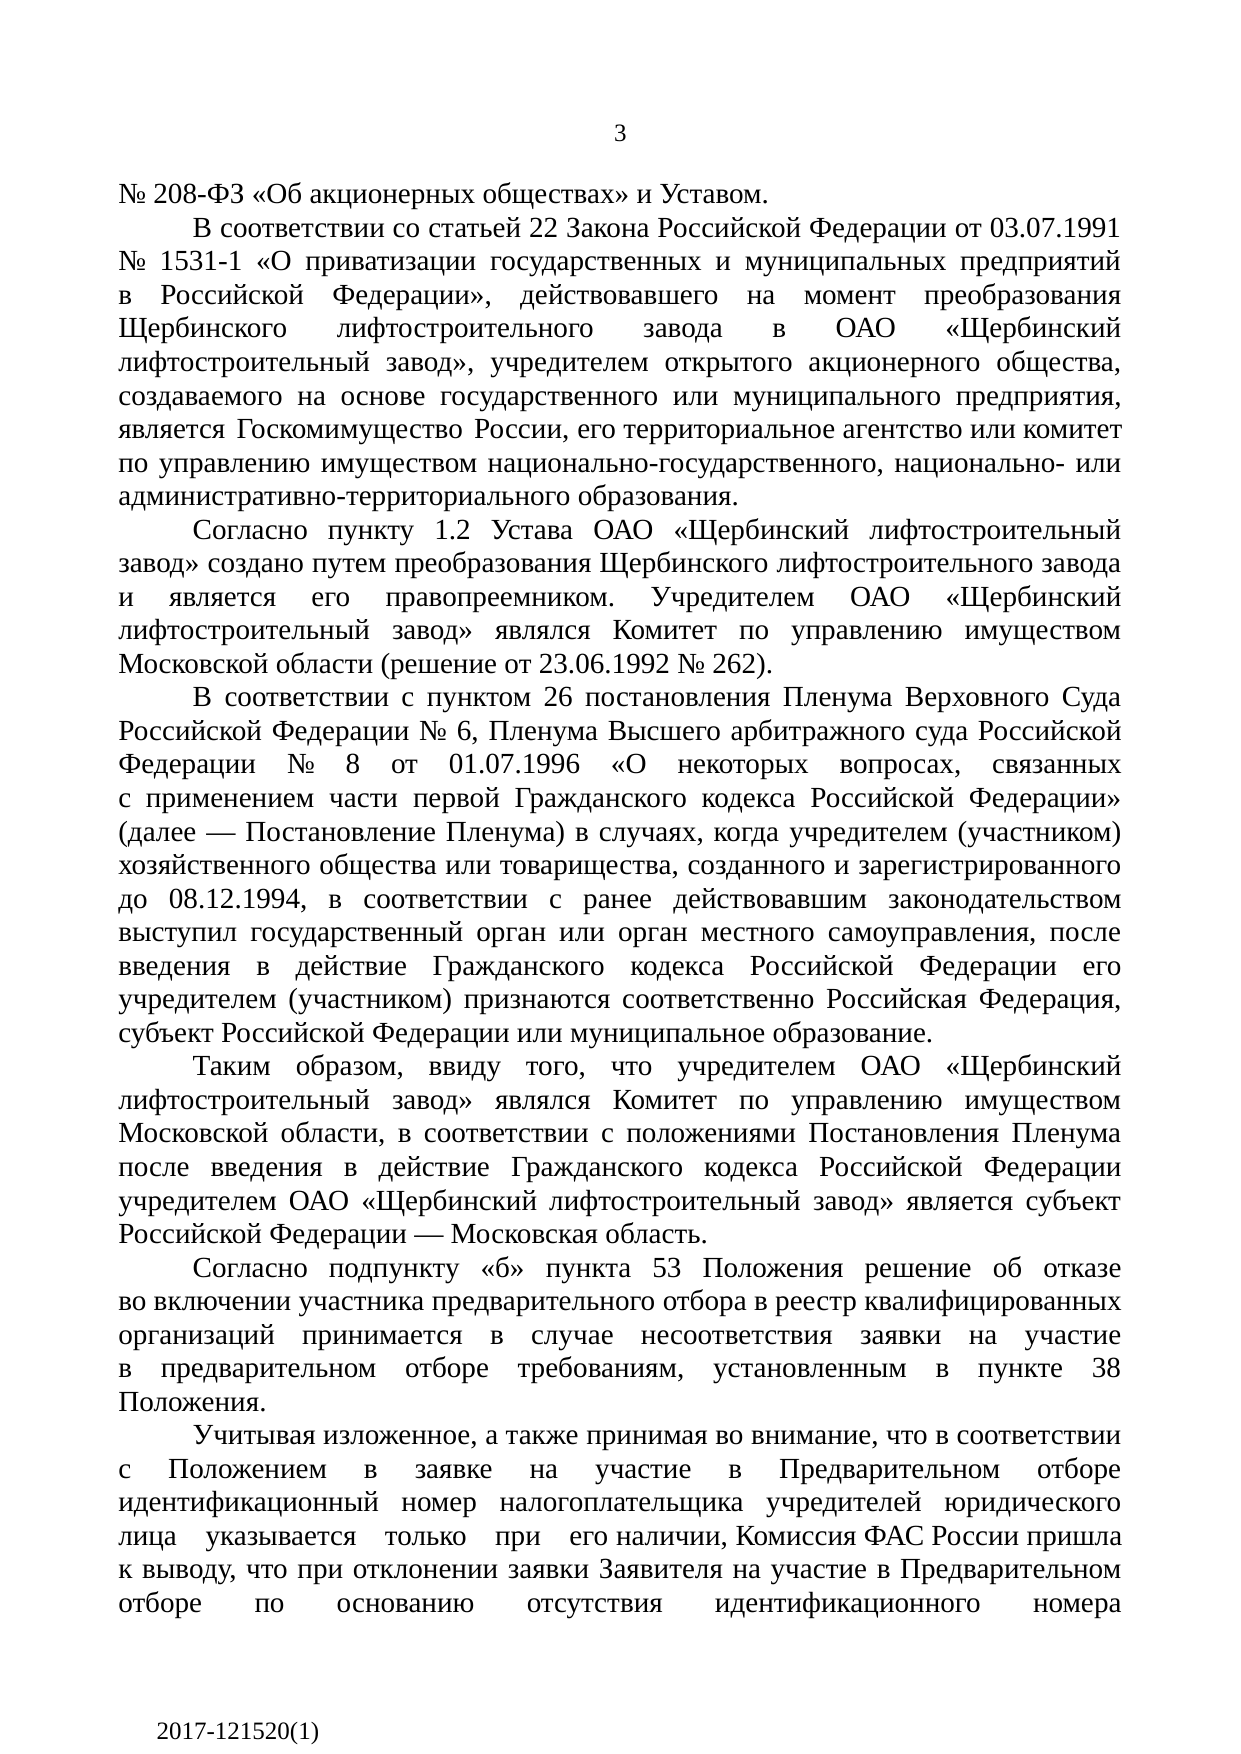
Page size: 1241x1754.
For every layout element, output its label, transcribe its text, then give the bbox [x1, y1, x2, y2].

text 2017-121520(1) [156, 1716, 402, 1745]
text [148, 1687, 431, 1754]
text Таким образом, ввиду того, что учредителем ОАО «Щербинский лифтостроительный завод» являлся Комитет по управлению имуществом Московской области, в соответствии с положениями Постановления Пленума после введения в действие Гражданского кодекса Российской Федерации учредителем ОАО «Щербинский лифтостроительный завод» является субъект Российской Федерации — Московская область. [118, 1048, 1122, 1250]
text Согласно подпункту «б» пункта 53 Положения решение об отказе во включении участника предварительного отбора в реестр квалифицированных организаций принимается в случае несоответствия заявки на участие в предварительном отборе требованиям, установленным в пункте 38 Положения. [118, 1250, 1122, 1417]
text В соответствии со статьей 22 Закона Российской Федерации от 03.07.1991 № 1531-1 «О приватизации государственных и муниципальных предприятий в Российской Федерации», действовавшего на момент преобразования Щербинского лифтостроительного завода в ОАО «Щербинский лифтостроительный завод», учредителем открытого акционерного общества, создаваемого на основе государственного или муниципального предприятия, является Госкомимущество России, его территориальное агентство или комитет по управлению имуществом национально-государственного, национально- или административно-территориального образования. [118, 210, 1122, 512]
text № 208-ФЗ «Об акционерных обществах» и Уставом. [118, 176, 1122, 210]
text Учитывая изложенное, а также принимая во внимание, что в соответствии с Положением в заявке на участие в Предварительном отборе идентификационный номер налогоплательщика учредителей юридического лица указывается только при его наличии, Комиссия ФАС России пришла к выводу, что при отклонении заявки Заявителя на участие в Предварительном отборе по основанию отсутствия идентификационного номера [118, 1417, 1122, 1619]
text Согласно пункту 1.2 Устава ОАО «Щербинский лифтостроительный завод» создано путем преобразования Щербинского лифтостроительного завода и является его правопреемником. Учредителем ОАО «Щербинский лифтостроительный завод» являлся Комитет по управлению имуществом Московской области (решение от 23.06.1992 № 262). [118, 512, 1122, 679]
text В соответствии с пунктом 26 постановления Пленума Верховного Суда Российской Федерации № 6, Пленума Высшего арбитражного суда Российской Федерации № 8 от 01.07.1996 «О некоторых вопросах, связанных с применением части первой Гражданского кодекса Российской Федерации» (далее — Постановление Пленума) в случаях, когда учредителем (участником) хозяйственного общества или товарищества, созданного и зарегистрированного до 08.12.1994, в соответствии с ранее действовавшим законодательством выступил государственный орган или орган местного самоуправления, после введения в действие Гражданского кодекса Российской Федерации его учредителем (участником) признаются соответственно Российская Федерация, субъект Российской Федерации или муниципальное образование. [118, 679, 1122, 1048]
